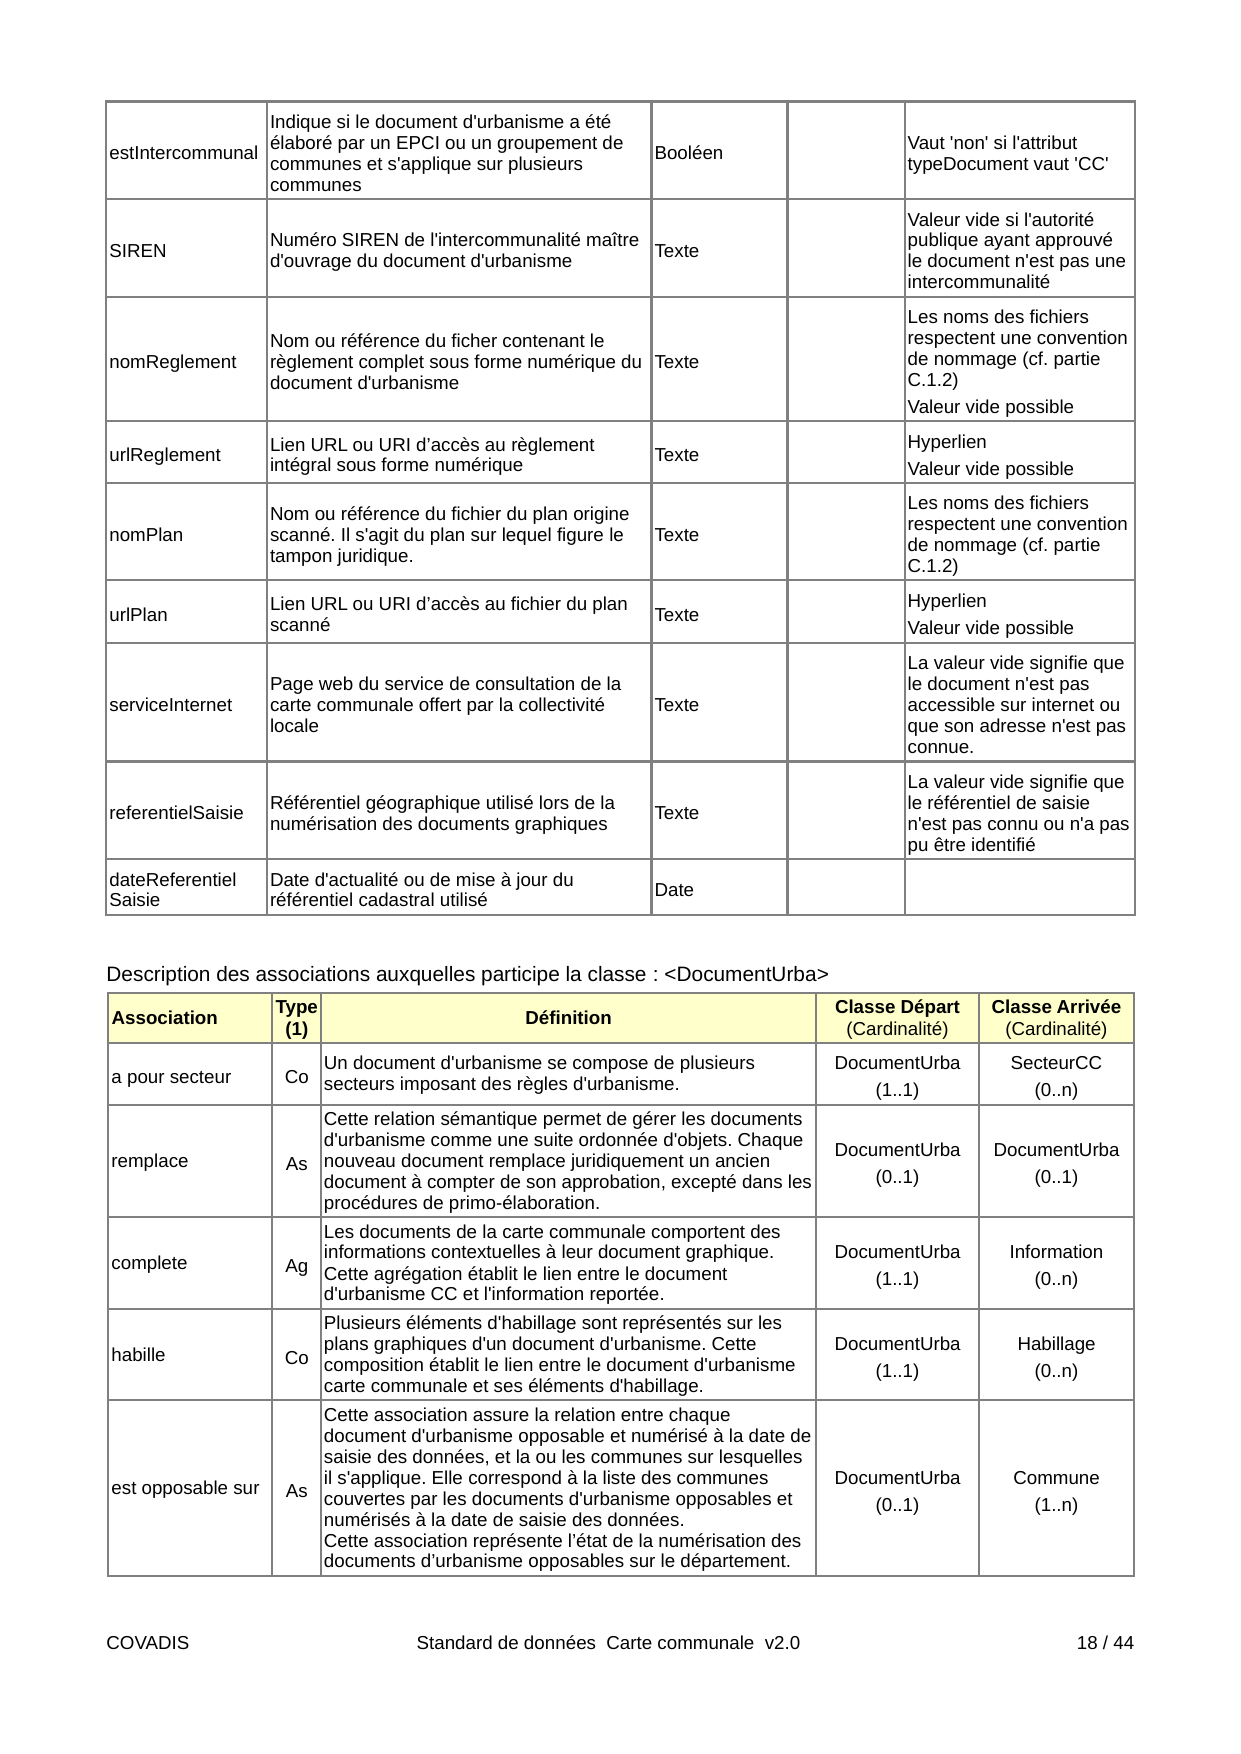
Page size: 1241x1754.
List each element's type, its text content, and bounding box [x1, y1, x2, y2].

table_cell Habillage (0..n) [980, 1310, 1133, 1399]
table_cell Un document d'urbanisme se compose de plusieurs secteurs imposant des règles d'urbanisme. [322, 1044, 815, 1103]
table_cell Texte [653, 422, 786, 482]
table_cell a pour secteur [109, 1044, 271, 1103]
table_cell Valeur vide si l'autorité publique ayant approuvé le document n'est pas une intercommunalité [906, 200, 1134, 296]
table_cell La valeur vide signifie que le document n'est pas accessible sur internet ou que son adresse n'est pas connue. [906, 644, 1134, 760]
table_cell DocumentUrba (1..1) [817, 1310, 978, 1399]
table_header Type(1) [273, 994, 320, 1042]
table_cell Information (0..n) [980, 1218, 1133, 1308]
table_cell Nom ou référence du ficher contenant le règlement complet sous forme numérique du document d'urbanisme [268, 298, 650, 420]
table_cell Lien URL ou URI d’accès au règlement intégral sous forme numérique [268, 422, 650, 482]
table_cell serviceInternet [107, 644, 266, 760]
table_cell Cette association assure la relation entre chaque document d'urbanisme opposable et numérisé à la date de saisie des données, et la ou les communes sur lesquelles il s'applique. Elle correspond à la liste des communes couvertes par les documents d'urbanisme opposables et numérisés à la date de saisie des données. Cette association représente l’état de la numérisation des documents d’urbanisme opposables sur le département. [322, 1401, 815, 1575]
table_cell urlReglement [107, 422, 266, 482]
table_cell Texte [653, 644, 786, 760]
table_cell Booléen [653, 103, 786, 198]
table_cell complete [109, 1218, 271, 1308]
table_cell [906, 860, 1134, 914]
table_header Définition [322, 994, 815, 1042]
table_cell [789, 763, 904, 858]
table_cell SIREN [107, 200, 266, 296]
table_cell DocumentUrba (0..1) [817, 1401, 978, 1575]
table_header Association [109, 994, 271, 1042]
table_cell dateReferentiel Saisie [107, 860, 266, 914]
table_cell Les noms des fichiers respectent une convention de nommage (cf. partie C.1.2) Valeur vide possible [906, 298, 1134, 420]
table_cell DocumentUrba (1..1) [817, 1218, 978, 1308]
table_cell Date d'actualité ou de mise à jour du référentiel cadastral utilisé [268, 860, 650, 914]
table_cell Texte [653, 763, 786, 858]
table_cell DocumentUrba (0..1) [980, 1106, 1133, 1216]
table_cell DocumentUrba (1..1) [817, 1044, 978, 1103]
table_cell referentielSaisie [107, 763, 266, 858]
table_cell [789, 422, 904, 482]
table_cell [789, 860, 904, 914]
table_cell estIntercommunal [107, 103, 266, 198]
table_cell nomPlan [107, 484, 266, 579]
table_cell As [273, 1106, 320, 1216]
table_cell Vaut 'non' si l'attribut typeDocument vaut 'CC' [906, 103, 1134, 198]
table_cell [789, 581, 904, 642]
table_cell [789, 103, 904, 198]
table_cell [789, 200, 904, 296]
table_cell Lien URL ou URI d’accès au fichier du plan scanné [268, 581, 650, 642]
table_cell Plusieurs éléments d'habillage sont représentés sur les plans graphiques d'un document d'urbanisme. Cette composition établit le lien entre le document d'urbanisme carte communale et ses éléments d'habillage. [322, 1310, 815, 1399]
table_cell Texte [653, 298, 786, 420]
table_cell Nom ou référence du fichier du plan origine scanné. Il s'agit du plan sur lequel figure le tampon juridique. [268, 484, 650, 579]
table_cell Texte [653, 581, 786, 642]
table_cell [789, 298, 904, 420]
table_cell As [273, 1401, 320, 1575]
table_cell Ag [273, 1218, 320, 1308]
table_cell Co [273, 1310, 320, 1399]
table_cell Hyperlien Valeur vide possible [906, 422, 1134, 482]
table_cell Référentiel géographique utilisé lors de la numérisation des documents graphiques [268, 763, 650, 858]
table_cell DocumentUrba (0..1) [817, 1106, 978, 1216]
table_cell remplace [109, 1106, 271, 1216]
table_cell Indique si le document d'urbanisme a été élaboré par un EPCI ou un groupement de communes et s'applique sur plusieurs communes [268, 103, 650, 198]
table_cell urlPlan [107, 581, 266, 642]
table_cell Hyperlien Valeur vide possible [906, 581, 1134, 642]
table_header Classe Arrivée (Cardinalité) [980, 994, 1133, 1042]
table_cell Commune (1..n) [980, 1401, 1133, 1575]
table_cell Texte [653, 200, 786, 296]
table_cell Les noms des fichiers respectent une convention de nommage (cf. partie C.1.2) [906, 484, 1134, 579]
table_cell La valeur vide signifie que le référentiel de saisie n'est pas connu ou n'a pas pu être identifié [906, 763, 1134, 858]
table_cell habille [109, 1310, 271, 1399]
table_cell Les documents de la carte communale comportent des informations contextuelles à leur document graphique. Cette agrégation établit le lien entre le document d'urbanisme CC et l'information reportée. [322, 1218, 815, 1308]
table_cell Texte [653, 484, 786, 579]
table_cell Page web du service de consultation de la carte communale offert par la collectivité locale [268, 644, 650, 760]
table_cell Date [653, 860, 786, 914]
table_cell est opposable sur [109, 1401, 271, 1575]
text Description des associations auxquelles participe la classe : <DocumentUrba> [106, 962, 1134, 986]
table_cell [789, 644, 904, 760]
table_cell Numéro SIREN de l'intercommunalité maître d'ouvrage du document d'urbanisme [268, 200, 650, 296]
table_cell SecteurCC (0..n) [980, 1044, 1133, 1103]
table_cell nomReglement [107, 298, 266, 420]
table_cell [789, 484, 904, 579]
table_header Classe Départ (Cardinalité) [817, 994, 978, 1042]
table_cell Cette relation sémantique permet de gérer les documents d'urbanisme comme une suite ordonnée d'objets. Chaque nouveau document remplace juridiquement un ancien document à compter de son approbation, excepté dans les procédures de primo‑élaboration. [322, 1106, 815, 1216]
table_cell Co [273, 1044, 320, 1103]
